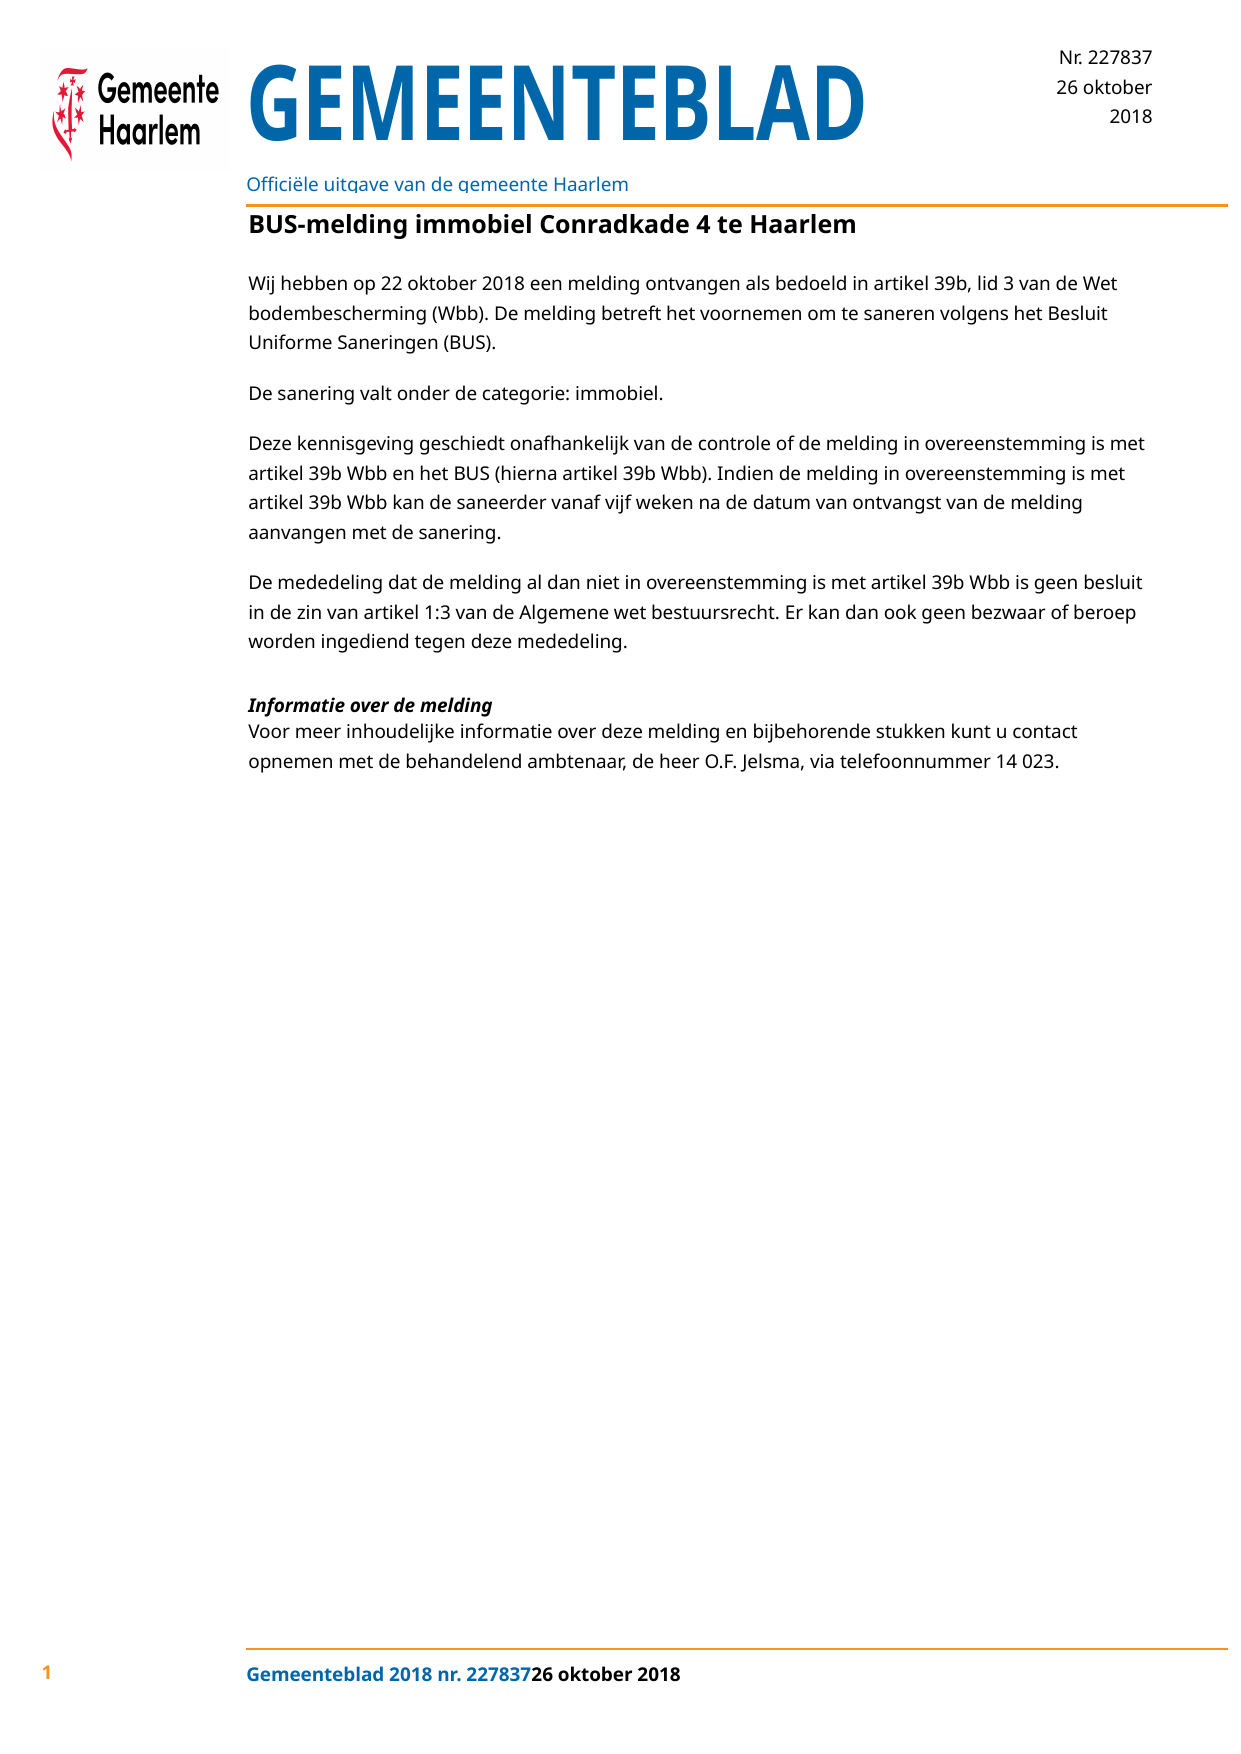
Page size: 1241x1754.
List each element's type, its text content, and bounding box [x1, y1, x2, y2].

text Voor meer inhoudelijke informatie over deze melding en bijbehorende stukken kunt u contact opnemen met de behandelend ambtenaar, de heer O.F. Jelsma, via telefoonnummer 14 023. [248, 718, 1152, 774]
text Deze kennisgeving geschiedt onafhankelijk van de controle of de melding in overeenstemming is met artikel 39b Wbb en het BUS (hierna artikel 39b Wbb). Indien de melding in overeenstemming is met artikel 39b Wbb kan de saneerder vanaf vijf weken na de datum van ontvangst van de melding aanvangen met de sanering. [248, 430, 1152, 545]
text De mededeling dat de melding al dan niet in overeenstemming is met artikel 39b Wbb is geen besluit in de zin van artikel 1:3 van de Algemene wet bestuursrecht. Er kan dan ook geen bezwaar of beroep worden ingediend tegen deze mededeling. [248, 569, 1152, 654]
text BUS-melding immobiel Conradkade 4 te Haarlem [248, 207, 1152, 241]
text De sanering valt onder de categorie: immobiel. [248, 380, 1152, 406]
text Wij hebben op 22 oktober 2018 een melding ontvangen als bedoeld in artikel 39b, lid 3 van de Wet bodembescherming (Wbb). De melding betreft het voornemen om te saneren volgens het Besluit Uniforme Saneringen (BUS). [248, 270, 1152, 355]
picture [41, 47, 231, 172]
text Informatie over de melding [248, 693, 1152, 718]
